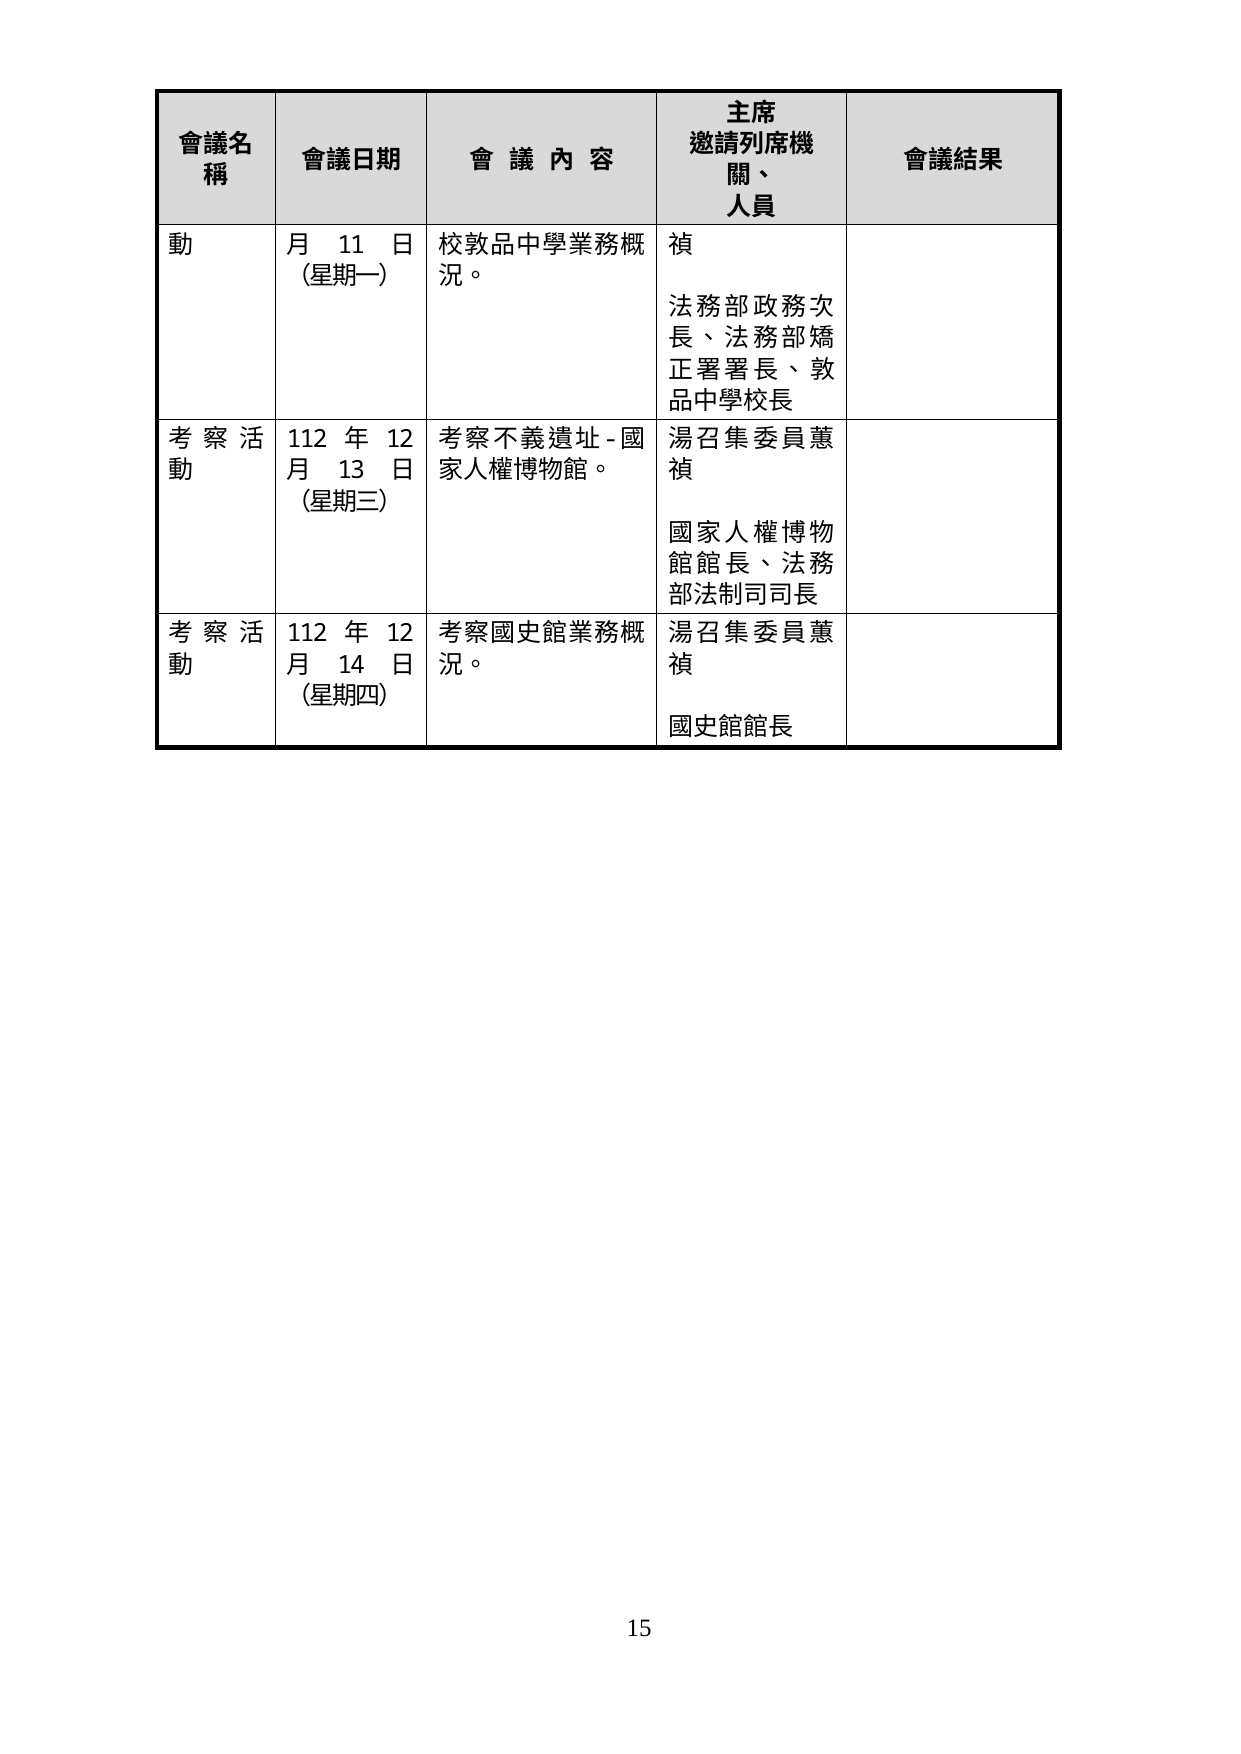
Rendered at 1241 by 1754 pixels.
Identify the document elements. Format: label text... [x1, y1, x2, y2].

table_cell 湯召集委員蕙禎 國史館館長 [657, 614, 846, 745]
table_cell [847, 420, 1057, 613]
table_cell 湯召集委員蕙禎 國家人權博物館館長、法務部法制司司長 [657, 420, 846, 613]
table_cell 112年12月13日（星期三） [276, 420, 426, 613]
table_cell 考察活動 [159, 420, 275, 613]
table_cell 考察國史館業務概況。 [427, 614, 656, 745]
table_cell 112年12月14日（星期四） [276, 614, 426, 745]
table_cell 考察活動 [159, 614, 275, 745]
table_cell [847, 614, 1057, 745]
table_header 會議結果 [847, 93, 1057, 224]
table_cell 考察不義遺址-國家人權博物館。 [427, 420, 656, 613]
table_header 會議名稱 [159, 93, 275, 224]
table_header 會議日期 [276, 93, 426, 224]
table_cell [847, 225, 1057, 418]
table_header 主席 邀請列席機關、 人員 [657, 93, 846, 224]
table_header 會議內容 [427, 93, 656, 224]
table_cell 動 [159, 225, 275, 418]
table_cell 校敦品中學業務概況。 [427, 225, 656, 418]
table_cell 月11日（星期一） [276, 225, 426, 418]
table_cell 禎 法務部政務次長、法務部矯正署署長、敦品中學校長 [657, 225, 846, 418]
